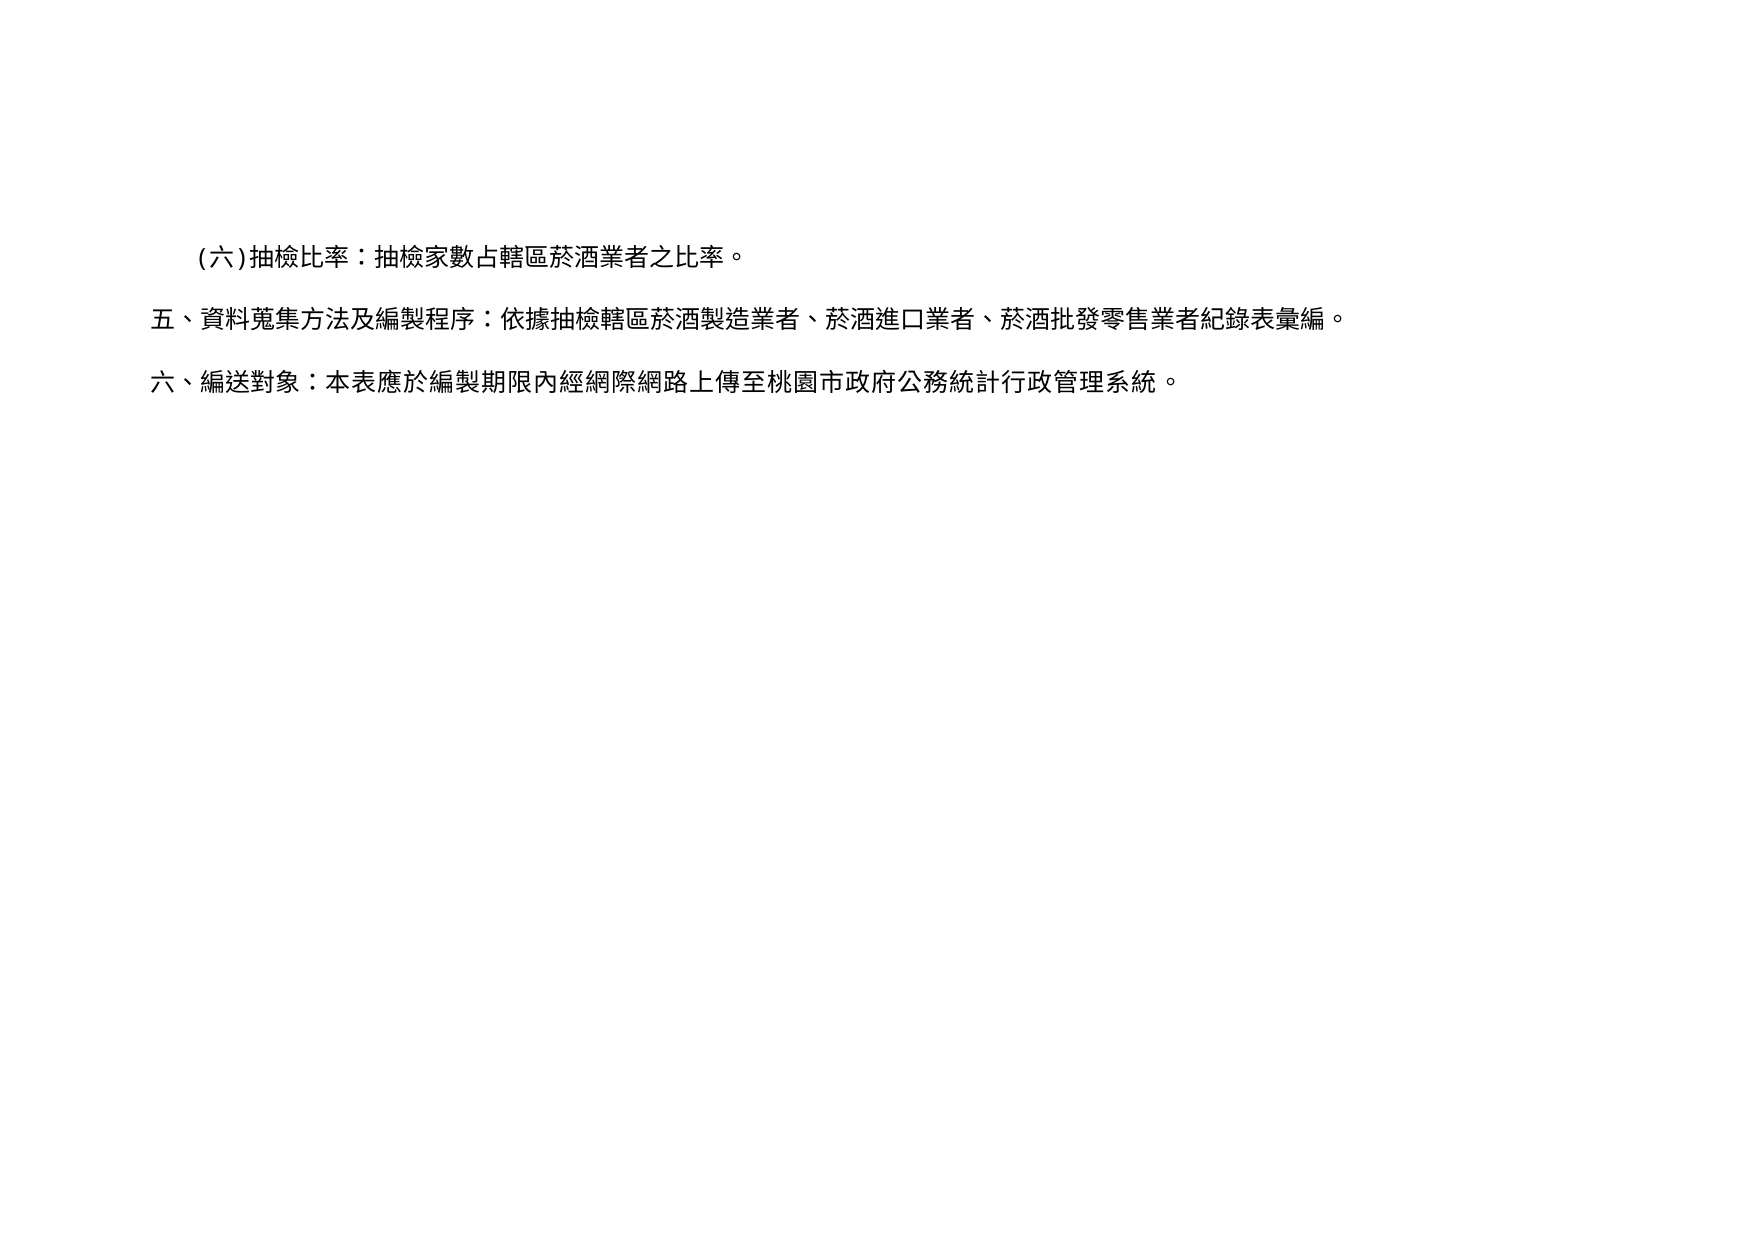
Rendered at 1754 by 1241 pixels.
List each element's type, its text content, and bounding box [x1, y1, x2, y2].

text (六)抽檢比率：抽檢家數占轄區菸酒業者之比率。 [194, 214, 1604, 276]
text 五、資料蒐集方法及編製程序：依據抽檢轄區菸酒製造業者、菸酒進口業者、菸酒批發零售業者紀錄表彙編。 [150, 276, 1604, 339]
text 六、編送對象：本表應於編製期限內經網際網路上傳至桃園市政府公務統計行政管理系統。 [150, 339, 1604, 401]
